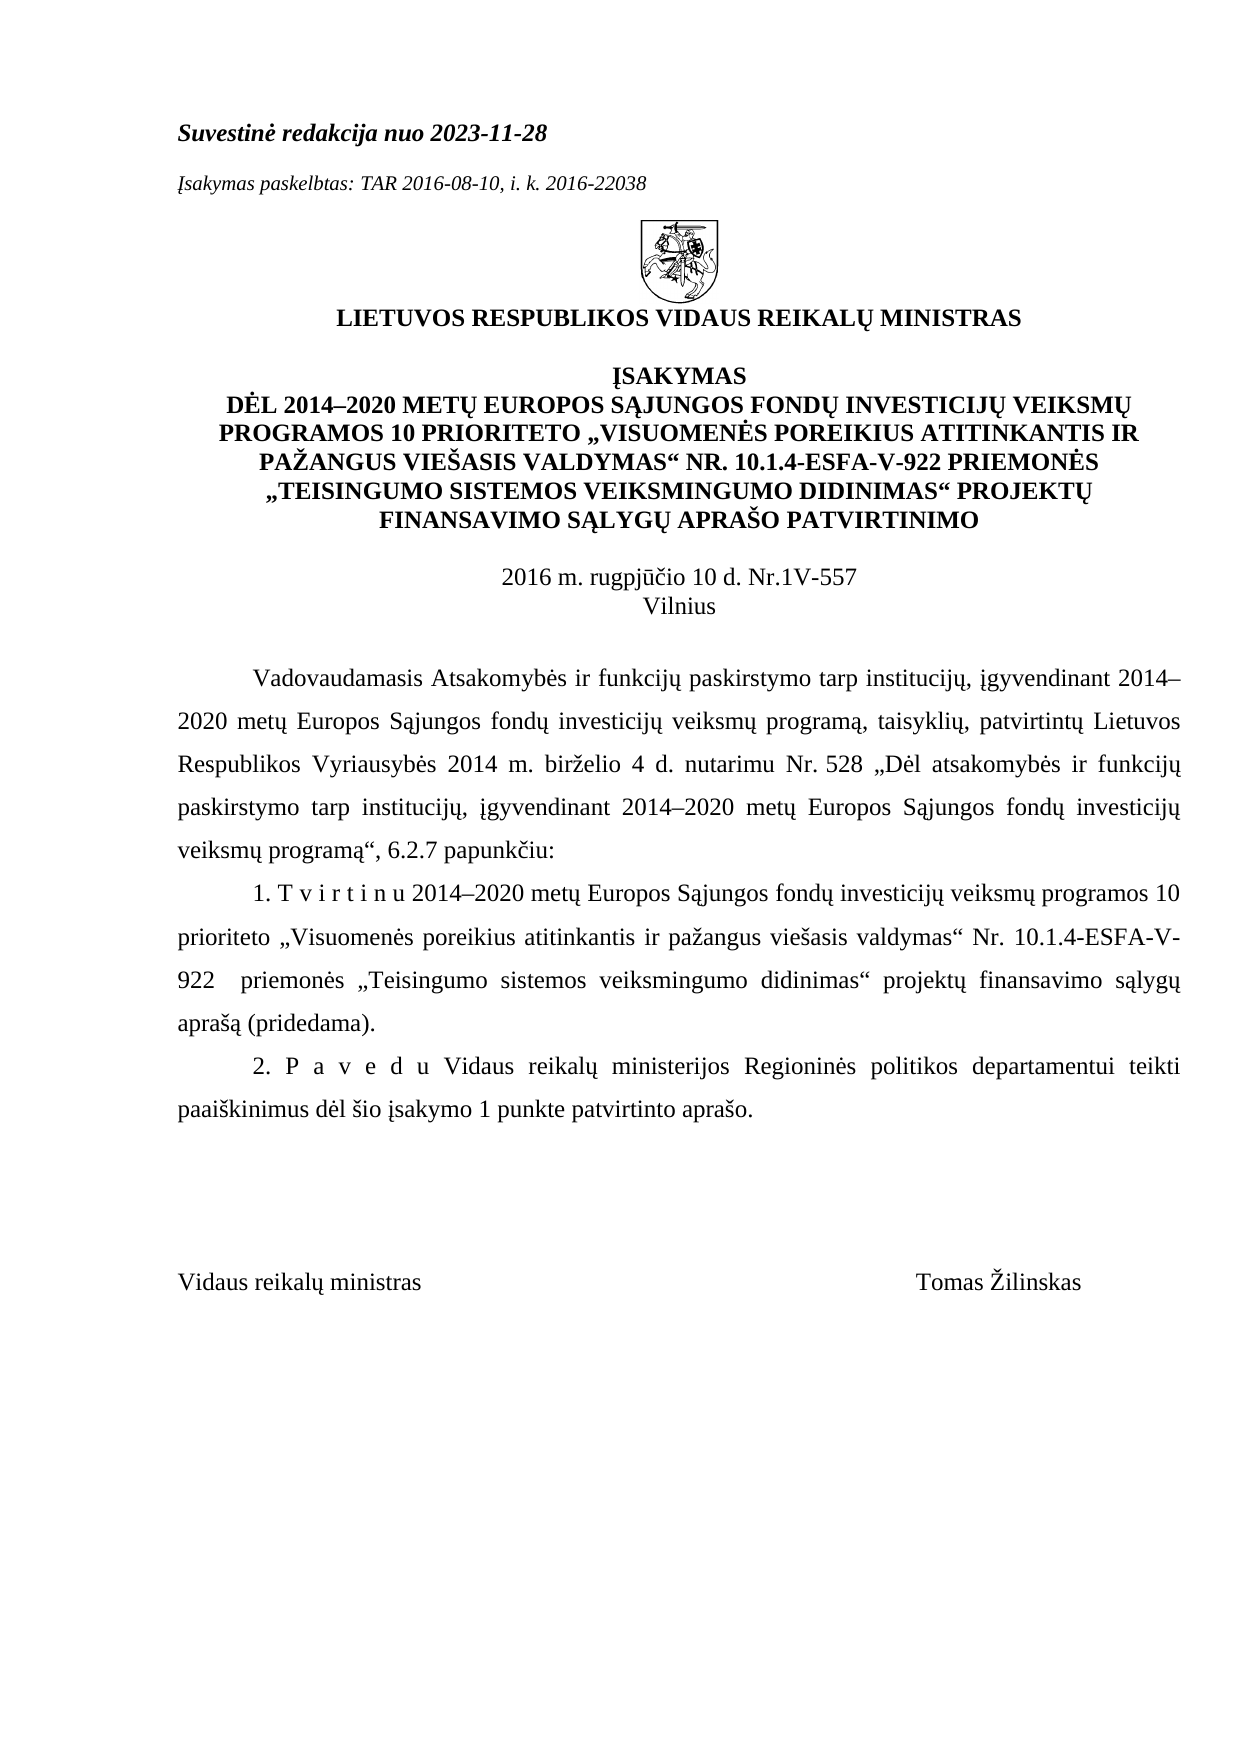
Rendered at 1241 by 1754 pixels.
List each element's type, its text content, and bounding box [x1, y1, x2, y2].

text 2. P a v e d u Vidaus reikalų ministerijos Regioninės politikos departamentui teikti paaiškinimus dėl šio įsakymo 1 punkte patvirtinto aprašo. [177, 1051, 1181, 1123]
text DĖL 2014–2020 METŲ EUROPOS SĄJUNGOS FONDŲ INVESTICIJŲ VEIKSMŲ PROGRAMOS 10 PRIORITETO „VISUOMENĖS POREIKIUS ATITINKANTIS IR PAŽANGUS VIEŠASIS VALDYMAS“ NR. 10.1.4-ESFA-V-922 PRIEMONĖS „TEISINGUMO SISTEMOS VEIKSMINGUMO DIDINIMAS“ PROJEKTŲ FINANSAVIMO SĄLYGŲ APRAŠO PATVIRTINIMO [177, 390, 1181, 533]
text ĮSAKYMAS [177, 361, 1181, 390]
text Vilnius [177, 591, 1181, 620]
text Įsakymas paskelbtas: TAR 2016-08-10, i. k. 2016-22038 [177, 171, 1181, 195]
text Vadovaudamasis Atsakomybės ir funkcijų paskirstymo tarp institucijų, įgyvendinant 2014–2020 metų Europos Sąjungos fondų investicijų veiksmų programą, taisyklių, patvirtintų Lietuvos Respublikos Vyriausybės 2014 m. birželio 4 d. nutarimu Nr. 528 „Dėl atsakomybės ir funkcijų paskirstymo tarp institucijų, įgyvendinant 2014–2020 metų Europos Sąjungos fondų investicijų veiksmų programą“, 6.2.7 papunkčiu: [177, 663, 1181, 864]
text 1. T v i r t i n u 2014–2020 metų Europos Sąjungos fondų investicijų veiksmų programos 10 prioriteto „Visuomenės poreikius atitinkantis ir pažangus viešasis valdymas“ Nr. 10.1.4-ESFA-V-922 priemonės „Teisingumo sistemos veiksmingumo didinimas“ projektų finansavimo sąlygų aprašą (pridedama). [177, 878, 1181, 1037]
text Vidaus reikalų ministras Tomas Žilinskas [177, 1267, 1181, 1295]
text LIETUVOS RESPUBLIKOS VIDAUS REIKALŲ MINISTRAS [177, 303, 1181, 332]
text Suvestinė redakcija nuo 2023-11-28 [177, 118, 1181, 147]
text 2016 m. rugpjūčio 10 d. Nr.1V-557 [177, 562, 1181, 591]
